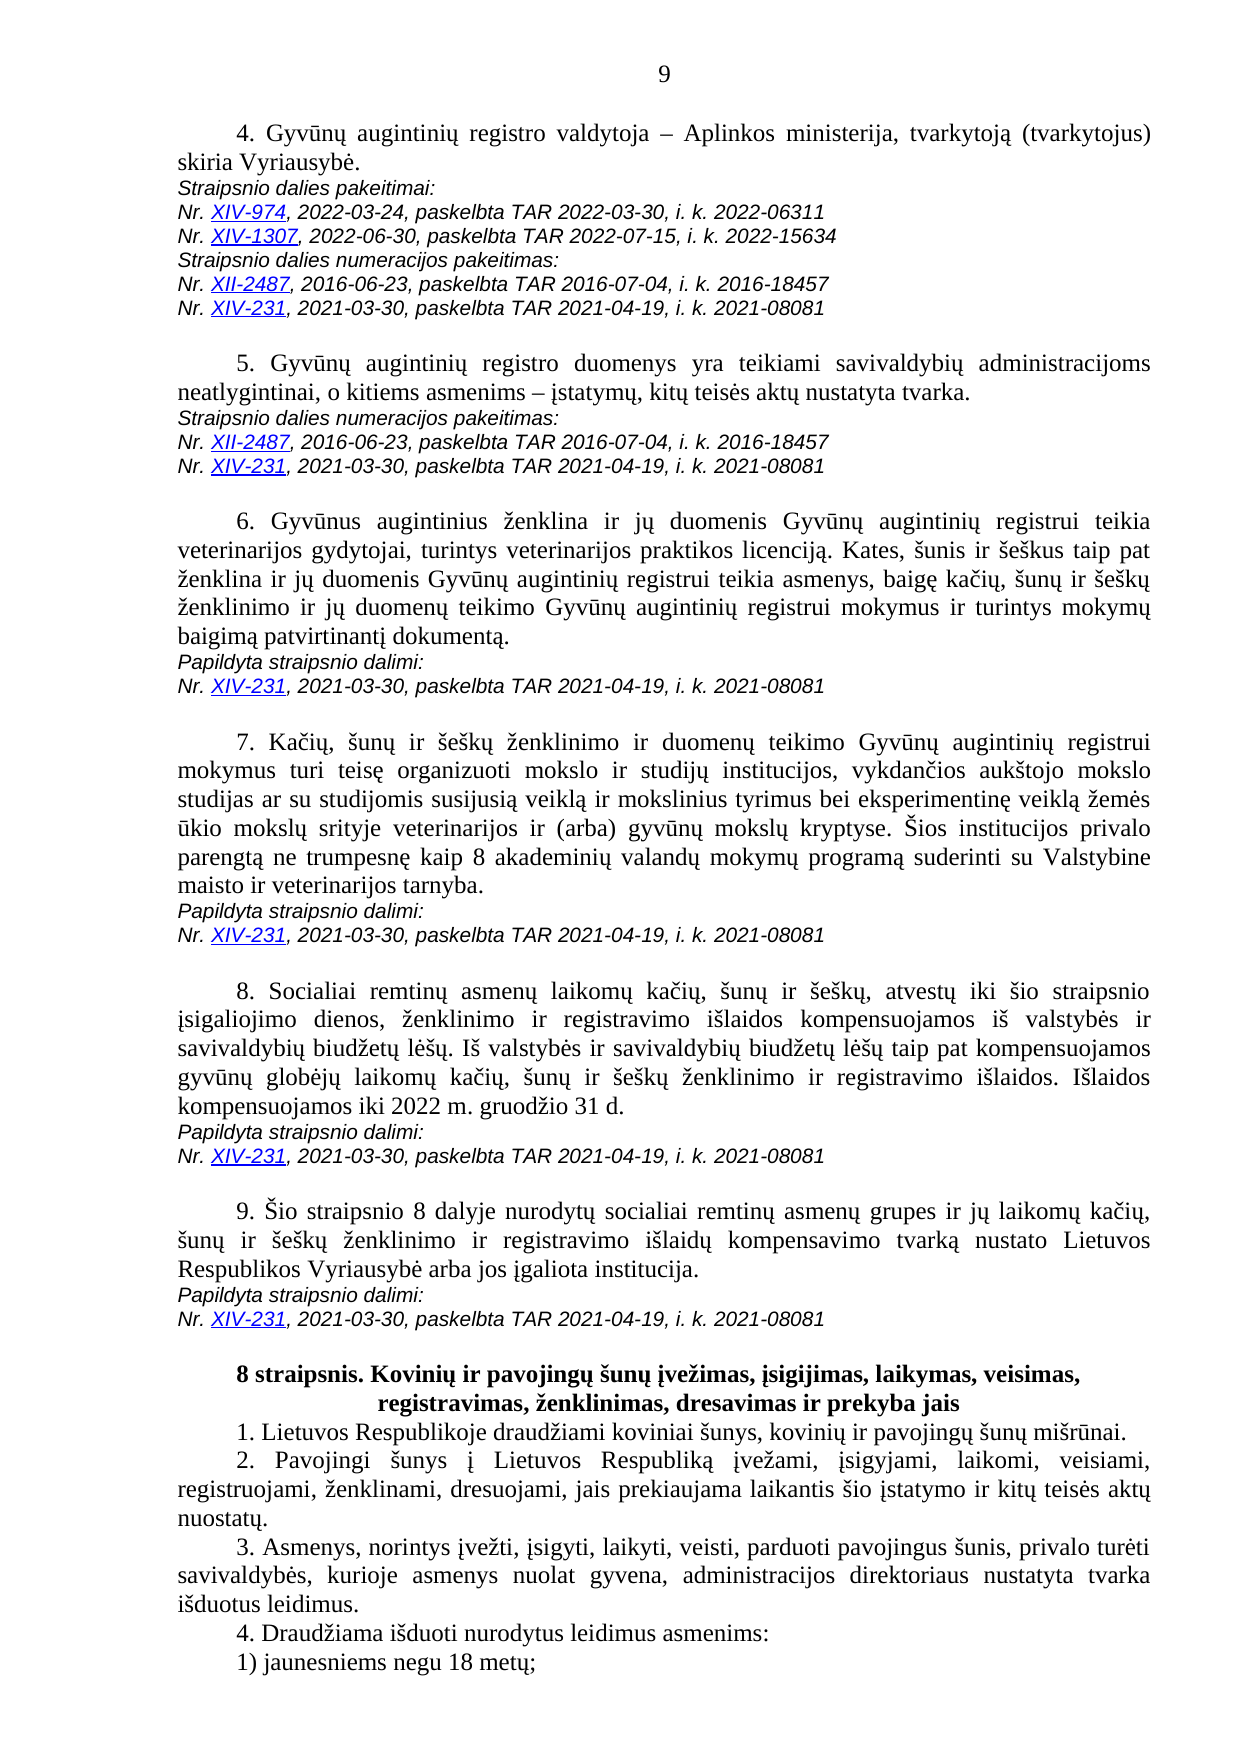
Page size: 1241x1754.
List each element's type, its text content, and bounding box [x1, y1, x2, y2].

text 2. Pavojingi šunys į Lietuvos Respubliką įvežami, įsigyjami, laikomi, veisiami, registruojami, ženklinami, dresuojami, jais prekiaujama laikantis šio įstatymo ir kitų teisės aktų nuostatų. [177, 1445, 1152, 1532]
text 8 straipsnis. Kovinių ir pavojingų šunų įvežimas, įsigijimas, laikymas, veisimas, registravimas, ženklinimas, dresavimas ir prekyba jais [236, 1359, 1152, 1417]
text 6. Gyvūnus augintinius ženklina ir jų duomenis Gyvūnų augintinių registrui teikia veterinarijos gydytojai, turintys veterinarijos praktikos licenciją. Kates, šunis ir šeškus taip pat ženklina ir jų duomenis Gyvūnų augintinių registrui teikia asmenys, baigę kačių, šunų ir šeškų ženklinimo ir jų duomenų teikimo Gyvūnų augintinių registrui mokymus ir turintys mokymų baigimą patvirtinantį dokumentą. [177, 506, 1152, 650]
text 4. Draudžiama išduoti nurodytus leidimus asmenims: [177, 1618, 1152, 1647]
text Nr. XIV-231, 2021-03-30, paskelbta TAR 2021-04-19, i. k. 2021-08081 [177, 295, 1152, 319]
text Straipsnio dalies numeracijos pakeitimas: [177, 247, 1152, 271]
text Nr. XII-2487, 2016-06-23, paskelbta TAR 2016-07-04, i. k. 2016-18457 [177, 429, 1152, 453]
text 8. Socialiai remtinų asmenų laikomų kačių, šunų ir šeškų, atvestų iki šio straipsnio įsigaliojimo dienos, ženklinimo ir registravimo išlaidos kompensuojamos iš valstybės ir savivaldybių biudžetų lėšų. Iš valstybės ir savivaldybių biudžetų lėšų taip pat kompensuojamos gyvūnų globėjų laikomų kačių, šunų ir šeškų ženklinimo ir registravimo išlaidos. Išlaidos kompensuojamos iki 2022 m. gruodžio 31 d. [177, 976, 1152, 1119]
text Nr. XIV-231, 2021-03-30, paskelbta TAR 2021-04-19, i. k. 2021-08081 [177, 1306, 1152, 1330]
text Nr. XIV-231, 2021-03-30, paskelbta TAR 2021-04-19, i. k. 2021-08081 [177, 453, 1152, 477]
text Nr. XIV-974, 2022-03-24, paskelbta TAR 2022-03-30, i. k. 2022-06311 [177, 199, 1152, 223]
text Papildyta straipsnio dalimi: [177, 650, 1152, 674]
text Nr. XIV-231, 2021-03-30, paskelbta TAR 2021-04-19, i. k. 2021-08081 [177, 674, 1152, 698]
text 3. Asmenys, norintys įvežti, įsigyti, laikyti, veisti, parduoti pavojingus šunis, privalo turėti savivaldybės, kurioje asmenys nuolat gyvena, administracijos direktoriaus nustatyta tvarka išduotus leidimus. [177, 1532, 1152, 1618]
text 1. Lietuvos Respublikoje draudžiami koviniai šunys, kovinių ir pavojingų šunų mišrūnai. [177, 1417, 1152, 1445]
text Straipsnio dalies pakeitimai: [177, 176, 1152, 199]
text Papildyta straipsnio dalimi: [177, 1119, 1152, 1143]
text 5. Gyvūnų augintinių registro duomenys yra teikiami savivaldybių administracijoms neatlygintinai, o kitiems asmenims – įstatymų, kitų teisės aktų nustatyta tvarka. [177, 348, 1152, 406]
text 1) jaunesniems negu 18 metų; [177, 1647, 1152, 1675]
text Papildyta straipsnio dalimi: [177, 1282, 1152, 1306]
text Nr. XIV-231, 2021-03-30, paskelbta TAR 2021-04-19, i. k. 2021-08081 [177, 923, 1152, 947]
text Papildyta straipsnio dalimi: [177, 899, 1152, 923]
text 4. Gyvūnų augintinių registro valdytoja – Aplinkos ministerija, tvarkytoją (tvarkytojus) skiria Vyriausybė. [177, 118, 1152, 176]
text Nr. XIV-231, 2021-03-30, paskelbta TAR 2021-04-19, i. k. 2021-08081 [177, 1143, 1152, 1167]
text Nr. XII-2487, 2016-06-23, paskelbta TAR 2016-07-04, i. k. 2016-18457 [177, 271, 1152, 295]
text Nr. XIV-1307, 2022-06-30, paskelbta TAR 2022-07-15, i. k. 2022-15634 [177, 223, 1152, 247]
text Straipsnio dalies numeracijos pakeitimas: [177, 406, 1152, 429]
text 7. Kačių, šunų ir šeškų ženklinimo ir duomenų teikimo Gyvūnų augintinių registrui mokymus turi teisę organizuoti mokslo ir studijų institucijos, vykdančios aukštojo mokslo studijas ar su studijomis susijusią veiklą ir mokslinius tyrimus bei eksperimentinę veiklą žemės ūkio mokslų srityje veterinarijos ir (arba) gyvūnų mokslų kryptyse. Šios institucijos privalo parengtą ne trumpesnę kaip 8 akademinių valandų mokymų programą suderinti su Valstybine maisto ir veterinarijos tarnyba. [177, 727, 1152, 899]
text 9. Šio straipsnio 8 dalyje nurodytų socialiai remtinų asmenų grupes ir jų laikomų kačių, šunų ir šeškų ženklinimo ir registravimo išlaidų kompensavimo tvarką nustato Lietuvos Respublikos Vyriausybė arba jos įgaliota institucija. [177, 1196, 1152, 1282]
